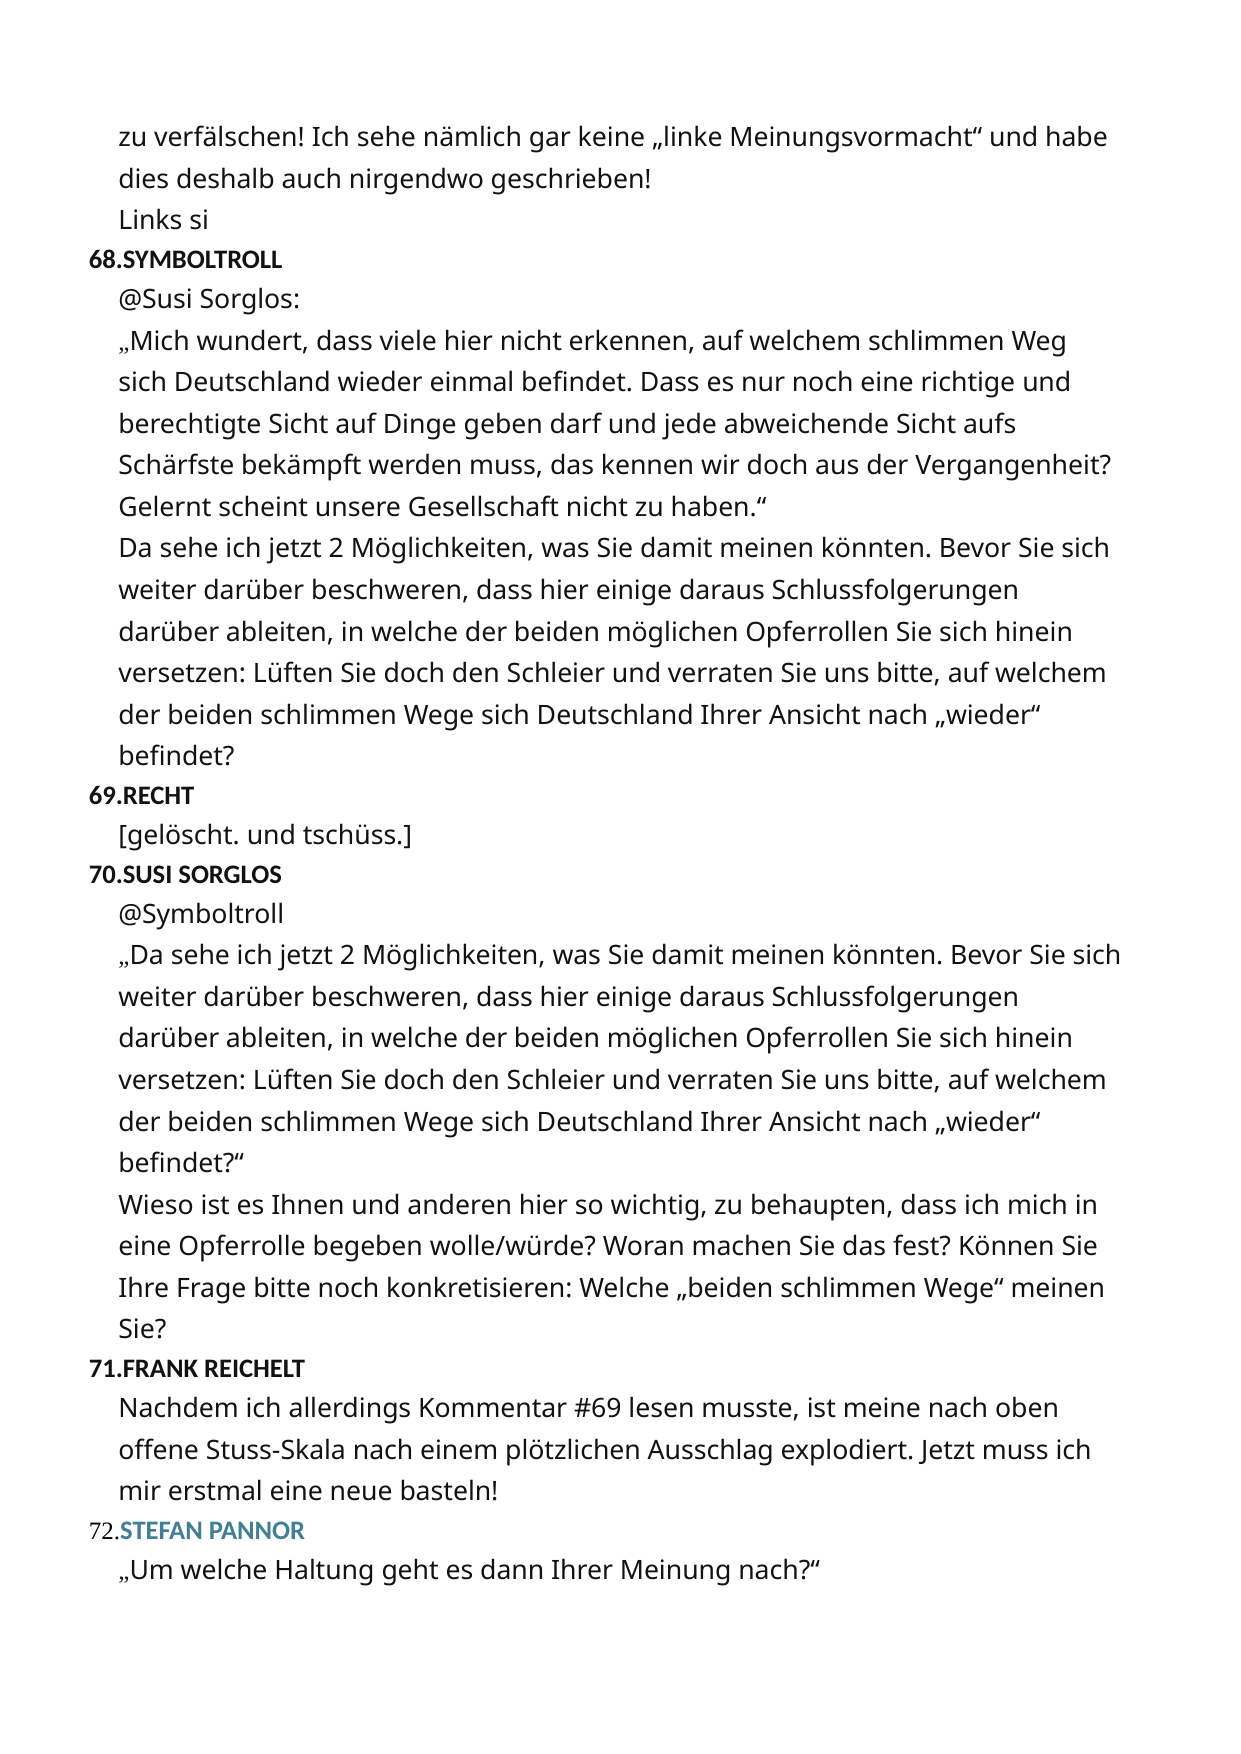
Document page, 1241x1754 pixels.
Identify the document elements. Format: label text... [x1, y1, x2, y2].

list FRANK REICHELT [118, 1352, 1122, 1384]
list „Da sehe ich jetzt 2 Möglichkeiten, was Sie damit meinen könnten. Bevor Sie sich weiter darüber beschweren, dass hier einige daraus Schlussfolgerungen darüber ableiten, in welche der beiden möglichen Opferrollen Sie sich hinein versetzen: Lüften Sie doch den Schleier und verraten Sie uns bitte, auf welchem der beiden schlimmen Wege sich Deutschland Ihrer Ansicht nach „wieder“ befindet?“ [118, 936, 1122, 1180]
list @Symboltroll [118, 895, 1122, 931]
list SYMBOLTROLL [118, 243, 1122, 275]
list Wieso ist es Ihnen und anderen hier so wichtig, zu behaupten, dass ich mich in eine Opferrolle begeben wolle/würde? Woran machen Sie das fest? Können Sie Ihre Frage bitte noch konkretisieren: Welche „beiden schlimmen Wege“ meinen Sie? [118, 1186, 1122, 1346]
list „Mich wundert, dass viele hier nicht erkennen, auf welchem schlimmen Weg sich Deutschland wieder einmal befindet. Dass es nur noch eine richtige und berechtigte Sicht auf Dinge geben darf und jede abweichende Sicht aufs Schärfste bekämpft werden muss, das kennen wir doch aus der Vergangenheit? Gelernt scheint unsere Gesellschaft nicht zu haben.“ [118, 322, 1122, 524]
list STEFAN PANNOR [118, 1514, 1122, 1546]
list zu verfälschen! Ich sehe nämlich gar keine „linke Meinungsvormacht“ und habe dies deshalb auch nirgendwo geschrieben! [118, 118, 1122, 196]
list SUSI SORGLOS [118, 857, 1122, 890]
list „Um welche Haltung geht es dann Ihrer Meinung nach?“ [118, 1551, 1122, 1587]
list RECHT [118, 779, 1122, 811]
list Da sehe ich jetzt 2 Möglichkeiten, was Sie damit meinen könnten. Bevor Sie sich weiter darüber beschweren, dass hier einige daraus Schlussfolgerungen darüber ableiten, in welche der beiden möglichen Opferrollen Sie sich hinein versetzen: Lüften Sie doch den Schleier und verraten Sie uns bitte, auf welchem der beiden schlimmen Wege sich Deutschland Ihrer Ansicht nach „wieder“ befindet? [118, 529, 1122, 773]
list @Susi Sorglos: [118, 280, 1122, 316]
list Links si [118, 201, 1122, 237]
list [gelöscht. und tschüss.] [118, 816, 1122, 852]
list Nachdem ich allerdings Kommentar #69 lesen musste, ist meine nach oben offene Stuss-Skala nach einem plötzlichen Ausschlag explodiert. Jetzt muss ich mir erstmal eine neue basteln! [118, 1389, 1122, 1508]
